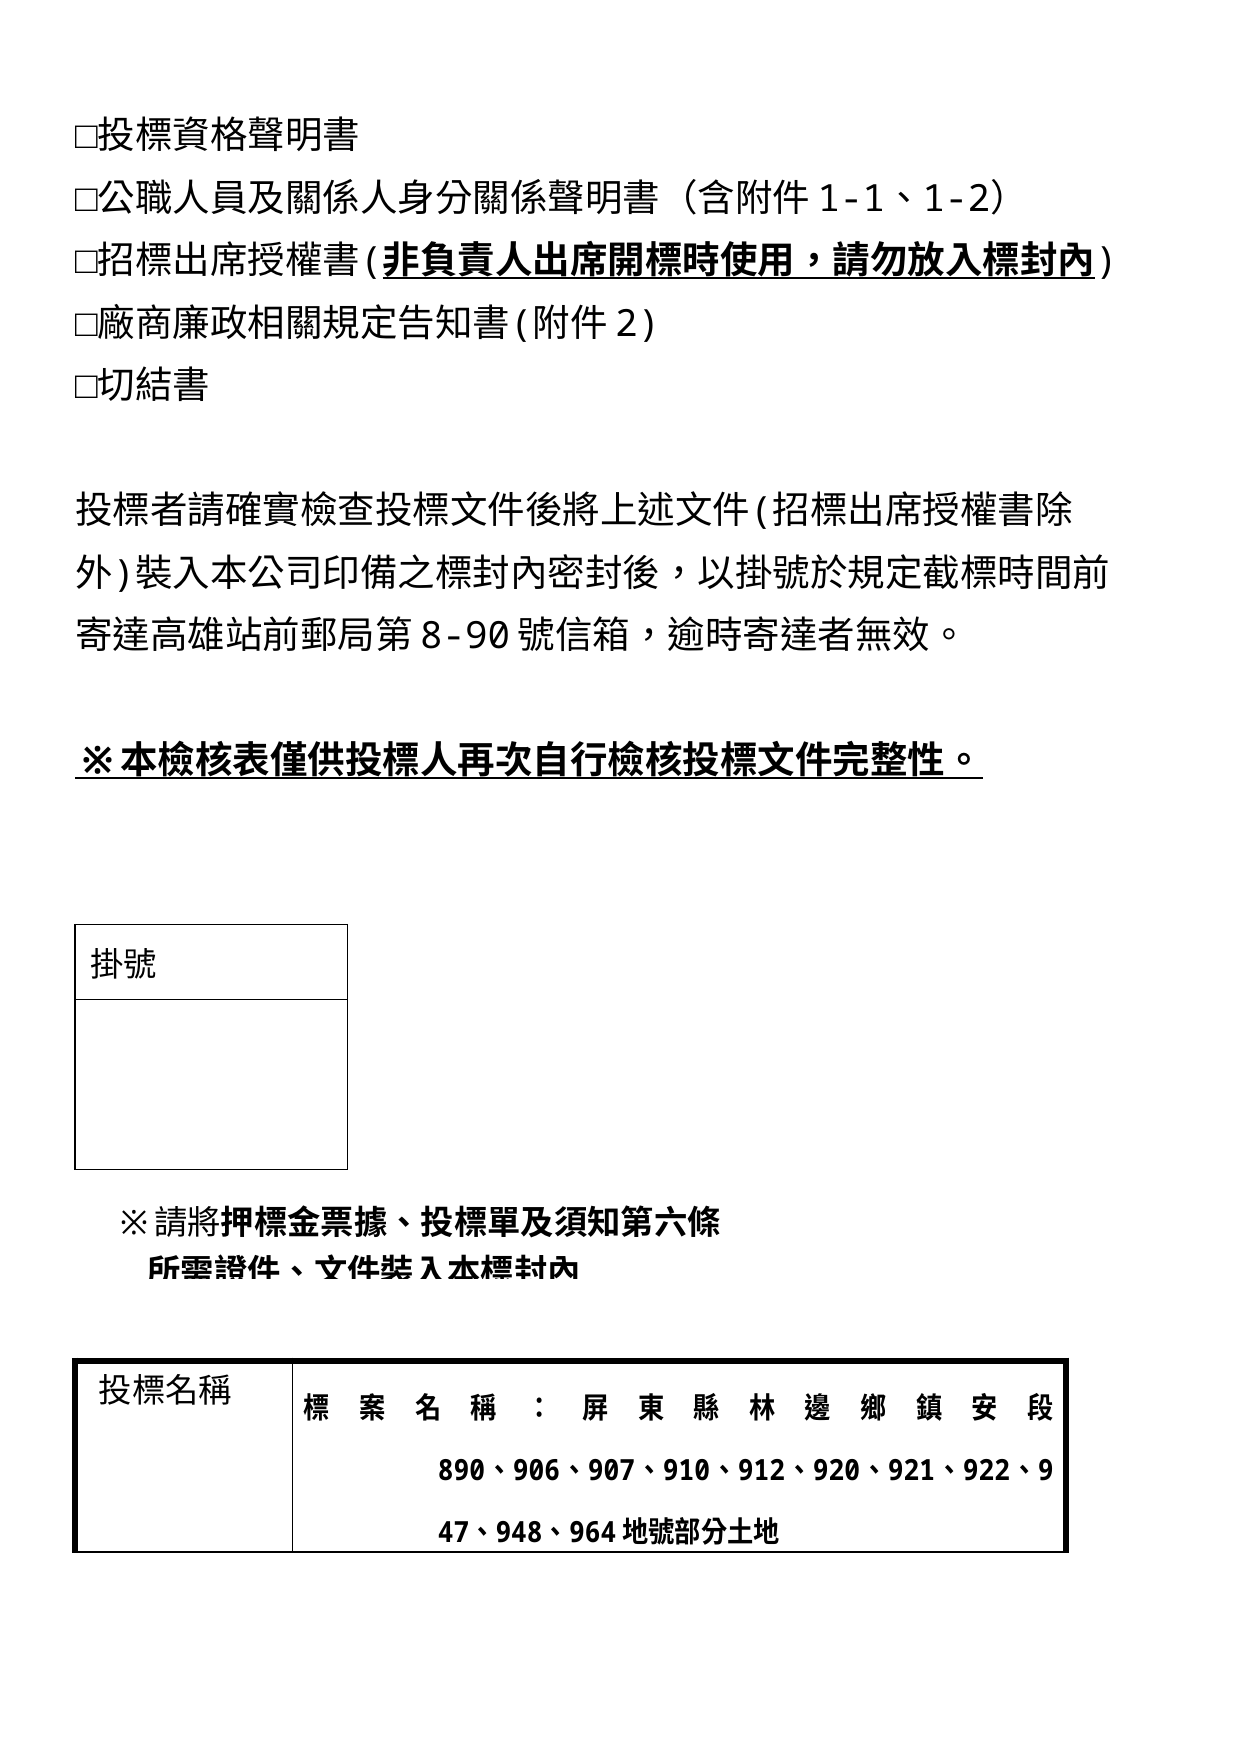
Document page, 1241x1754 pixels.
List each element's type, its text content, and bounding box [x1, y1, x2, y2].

text □公職人員及關係人身分關係聲明書（含附件1-1、1-2） [75, 153, 1125, 216]
text □廠商廉政相關規定告知書(附件2) [75, 278, 1125, 341]
table_header 標案名稱：屏東縣林邊鄉鎮安段890、906、907、910、912、920、921、922、947、948、964地號部分土地 [293, 1364, 1063, 1551]
table_cell [76, 1000, 347, 1169]
text 所需證件、文件裝入本標封內 [114, 1244, 791, 1279]
text □切結書 [75, 341, 1125, 403]
text ※請將押標金票據、投標單及須知第六條 [114, 1196, 791, 1244]
text □招標出席授權書(非負責人出席開標時使用，請勿放入標封內) [75, 216, 1125, 278]
table_header 掛號 [76, 925, 347, 999]
text 投標者請確實檢查投標文件後將上述文件(招標出席授權書除外)裝入本公司印備之標封內密封後，以掛號於規定截標時間前寄達高雄站前郵局第8-90號信箱，逾時寄達者無效。 [75, 466, 1125, 653]
text ※本檢核表僅供投標人再次自行檢核投標文件完整性。 [75, 716, 1125, 778]
table_header 投標名稱 [78, 1364, 292, 1551]
text □投標資格聲明書 [75, 91, 1125, 153]
